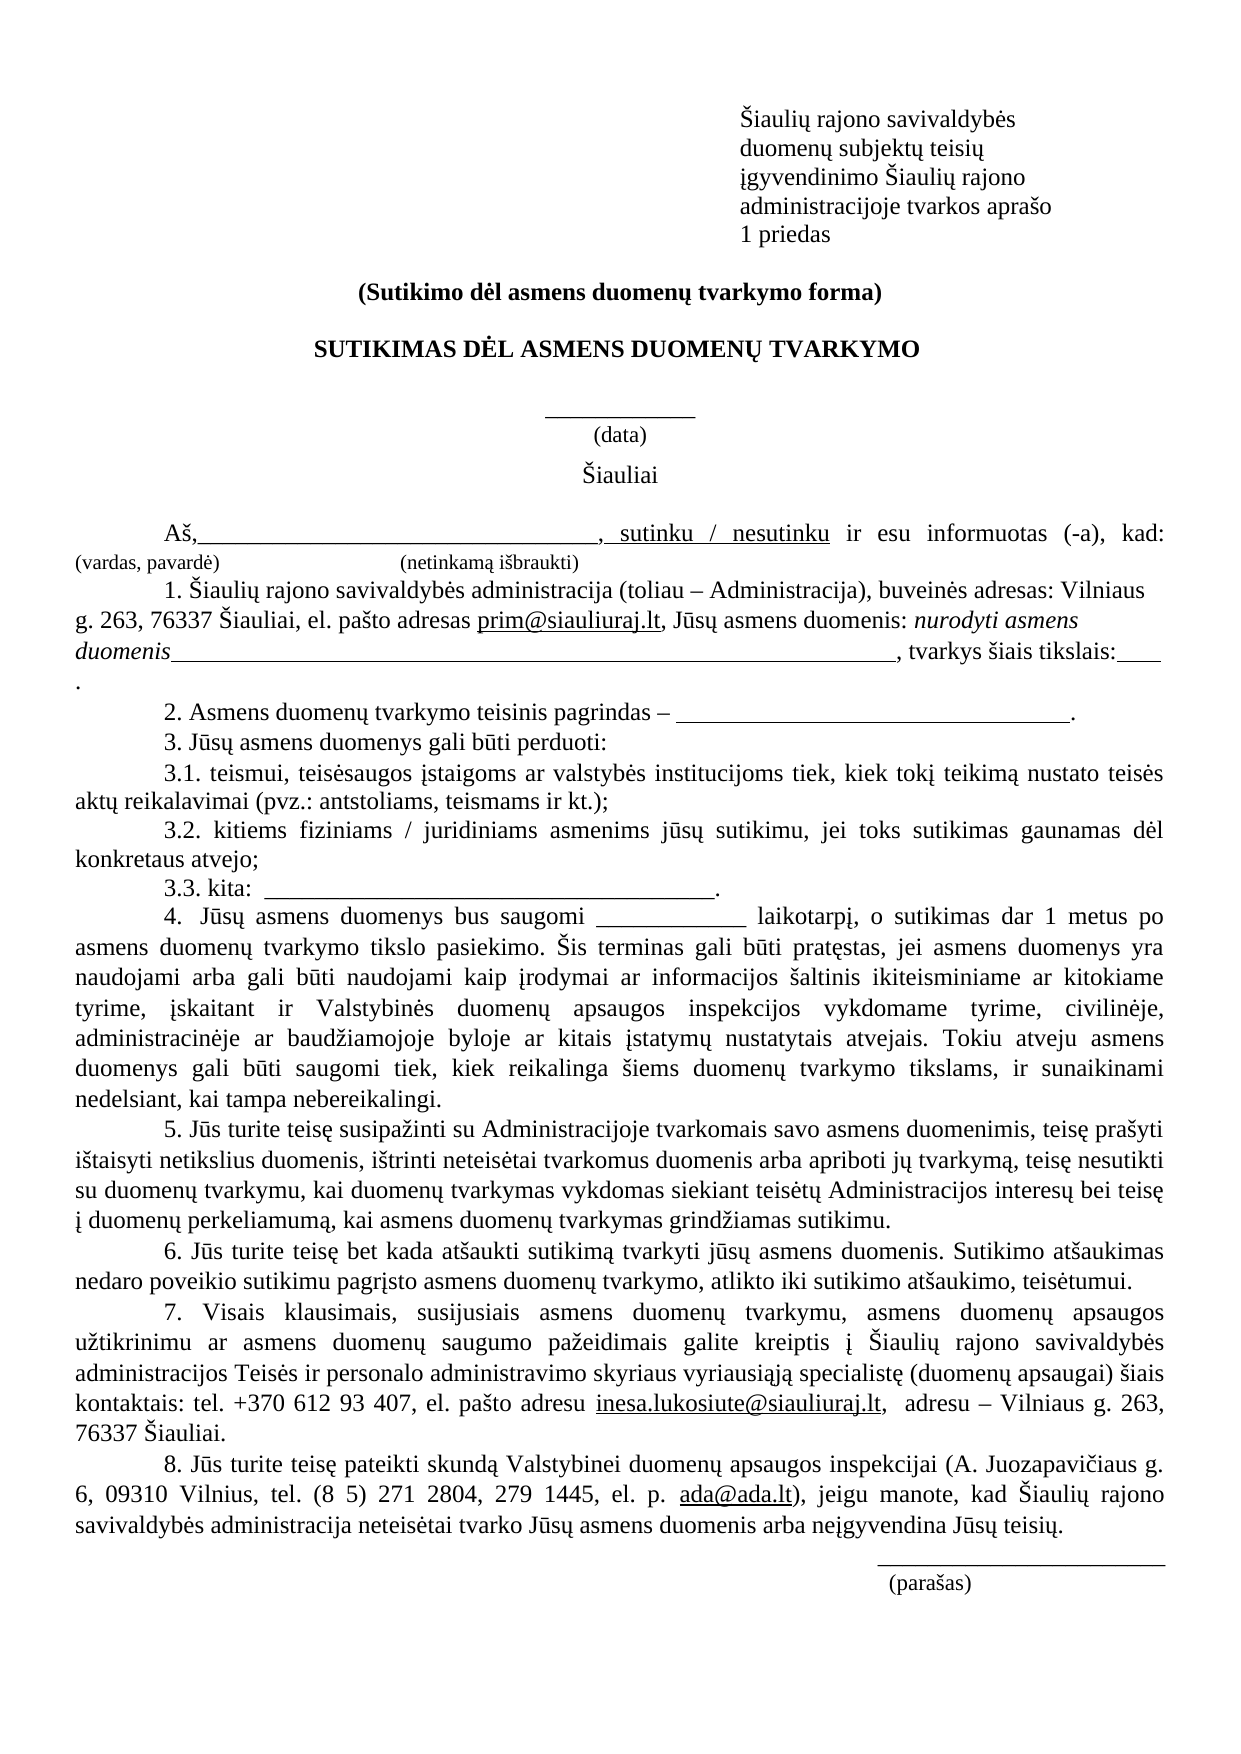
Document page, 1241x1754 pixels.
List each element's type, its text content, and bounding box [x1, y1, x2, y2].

text (Sutikimo dėl asmens duomenų tvarkymo forma) [75, 277, 1165, 306]
text 8. Jūs turite teisę pateikti skundą Valstybinei duomenų apsaugos inspekcijai (A. Juozapavičiaus g. 6, 09310 Vilnius, tel. (8 5) 271 2804, 279 1445, el. p. ada@ada.lt), jeigu manote, kad Šiaulių rajono savivaldybės administracija neteisėtai tvarko Jūsų asmens duomenis arba neįgyvendina Jūsų teisių. [75, 1449, 1165, 1538]
text 5. Jūs turite teisę susipažinti su Administracijoje tvarkomais savo asmens duomenimis, teisę prašyti ištaisyti netikslius duomenis, ištrinti neteisėtai tvarkomus duomenis arba apriboti jų tvarkymą, teisę nesutikti su duomenų tvarkymu, kai duomenų tvarkymas vykdomas siekiant teisėtų Administracijos interesų bei teisę į duomenų perkeliamumą, kai asmens duomenų tvarkymas grindžiamas sutikimu. [75, 1114, 1165, 1234]
text 3.2. kitiems fiziniams / juridiniams asmenims jūsų sutikimu, jei toks sutikimas gaunamas dėl konkretaus atvejo; [75, 815, 1165, 873]
text duomenų subjektų teisių [739, 133, 1165, 162]
text ____________ [75, 392, 1165, 421]
text Šiauliai [75, 460, 1165, 489]
text 1. Šiaulių rajono savivaldybės administracija (toliau – Administracija), buveinės adresas: Vilniaus g. 263, 76337 Šiauliai, el. pašto adresas prim@siauliuraj.lt, Jūsų asmens duomenis: nurodyti asmens duomenis , tvarkys šiais tikslais: . [75, 575, 1165, 695]
text administracijoje tvarkos aprašo [75, 191, 1165, 219]
text 1 priedas [75, 219, 1165, 248]
text įgyvendinimo Šiaulių rajono [75, 162, 1165, 191]
text _______________________ [75, 1540, 1165, 1569]
text SUTIKIMAS DĖL ASMENS DUOMENŲ TVARKYMO [75, 334, 1165, 363]
text 7. Visais klausimais, susijusiais asmens duomenų tvarkymu, asmens duomenų apsaugos užtikrinimu ar asmens duomenų saugumo pažeidimais galite kreiptis į Šiaulių rajono savivaldybės administracijos Teisės ir personalo administravimo skyriaus vyriausiąją specialistę (duomenų apsaugai) šiais kontaktais: tel. +370 612 93 407, el. pašto adresu inesa.lukosiute@siauliuraj.lt, adresu – Vilniaus g. 263, 76337 Šiauliai. [75, 1297, 1165, 1447]
text (parašas) [75, 1569, 1165, 1595]
text (data) [75, 421, 1165, 447]
text Aš,________________________________, sutinku / nesutinku ir esu informuotas (-a), kad: (vardas, pavardė) (netinkamą išbraukti) [75, 518, 1165, 575]
text 3.3. kita: ____________________________________. [75, 873, 1165, 901]
text 3.1. teismui, teisėsaugos įstaigoms ar valstybės institucijoms tiek, kiek tokį teikimą nustato teisės aktų reikalavimai (pvz.: antstoliams, teismams ir kt.); [75, 758, 1165, 815]
text 6. Jūs turite teisę bet kada atšaukti sutikimą tvarkyti jūsų asmens duomenis. Sutikimo atšaukimas nedaro poveikio sutikimu pagrįsto asmens duomenų tvarkymo, atlikto iki sutikimo atšaukimo, teisėtumui. [75, 1236, 1165, 1295]
text 3. Jūsų asmens duomenys gali būti perduoti: [75, 727, 1165, 756]
text 4. Jūsų asmens duomenys bus saugomi ____________ laikotarpį, o sutikimas dar 1 metus po asmens duomenų tvarkymo tikslo pasiekimo. Šis terminas gali būti pratęstas, jei asmens duomenys yra naudojami arba gali būti naudojami kaip įrodymai ar informacijos šaltinis ikiteisminiame ar kitokiame tyrime, įskaitant ir Valstybinės duomenų apsaugos inspekcijos vykdomame tyrime, civilinėje, administracinėje ar baudžiamojoje byloje ar kitais įstatymų nustatytais atvejais. Tokiu atveju asmens duomenys gali būti saugomi tiek, kiek reikalinga šiems duomenų tvarkymo tikslams, ir sunaikinami nedelsiant, kai tampa nebereikalingi. [75, 901, 1165, 1113]
text 2. Asmens duomenų tvarkymo teisinis pagrindas – . [75, 697, 1165, 726]
text Šiaulių rajono savivaldybės [75, 104, 1165, 133]
